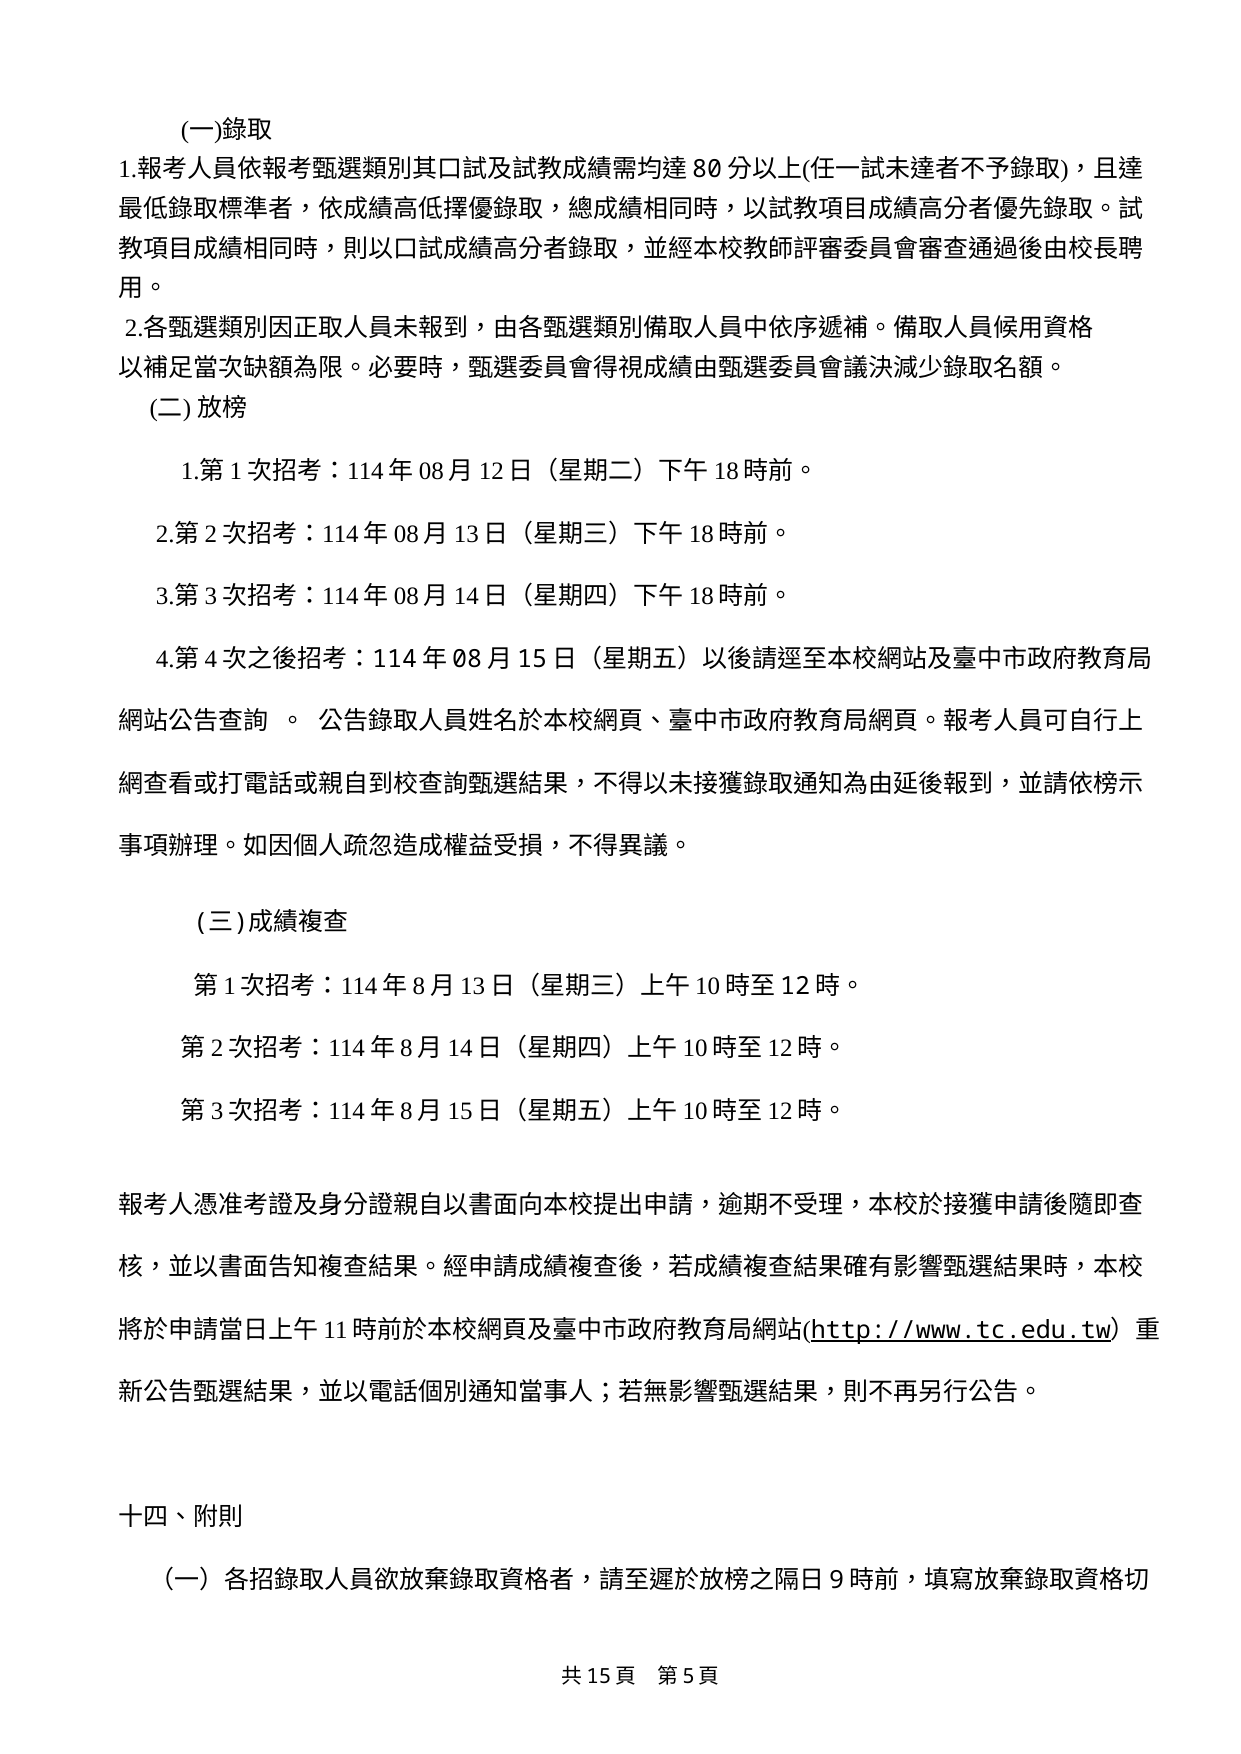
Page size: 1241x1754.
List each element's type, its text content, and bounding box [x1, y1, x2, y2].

text 1.報考人員依報考甄選類別其口試及試教成績需均達80分以上(任一試未達者不予錄取)，且達最低錄取標準者，依成績高低擇優錄取，總成績相同時，以試教項目成績高分者優先錄取。試教項目成績相同時，則以口試成績高分者錄取，並經本校教師評審委員會審查通過後由校長聘用。 [118, 148, 1162, 304]
text (一)錄取 [181, 86, 1162, 148]
text (二) 放榜 [118, 387, 1162, 423]
text 1.第1次招考：114年08月12日（星期二）下午18時前。 [118, 427, 1162, 489]
text 第1次招考：114年8月13日（星期三）上午10時至12時。 [118, 942, 1162, 1004]
text 2.各甄選類別因正取人員未報到，由各甄選類別備取人員中依序遞補。備取人員候用資格 [118, 308, 1162, 344]
text 報考人憑准考證及身分證親自以書面向本校提出申請，逾期不受理，本校於接獲申請後隨即查核，並以書面告知複查結果。經申請成績複查後，若成績複查結果確有影響甄選結果時，本校將於申請當日上午11時前於本校網頁及臺中市政府教育局網站(http://www.tc.edu.tw）重新公告甄選結果，並以電話個別通知當事人；若無影響甄選結果，則不再另行公告。 [118, 1161, 1162, 1411]
text 第2次招考：114年8月14日（星期四）上午10時至12時。 [118, 1004, 1162, 1067]
text 3.第3次招考：114年08月14日（星期四）下午18時前。 [118, 552, 1162, 614]
text 以補足當次缺額為限。必要時，甄選委員會得視成績由甄選委員會議決減少錄取名額。 [118, 347, 1162, 384]
text 十四、附則 [118, 1473, 1162, 1536]
text (三)成績複查 [118, 902, 1162, 938]
text （一）各招錄取人員欲放棄錄取資格者，請至遲於放榜之隔日9時前，填寫放棄錄取資格切 [149, 1536, 1162, 1598]
text 第3次招考：114年8月15日（星期五）上午10時至12時。 [118, 1067, 1162, 1129]
text 4.第4次之後招考：114年08月15日（星期五）以後請逕至本校網站及臺中市政府教育局網站公告查詢 。 公告錄取人員姓名於本校網頁、臺中市政府教育局網頁。報考人員可自行上網查看或打電話或親自到校查詢甄選結果，不得以未接獲錄取通知為由延後報到，並請依榜示事項辦理。如因個人疏忽造成權益受損，不得異議。 [118, 614, 1162, 864]
text 2.第2次招考：114年08月13日（星期三）下午18時前。 [118, 489, 1162, 552]
